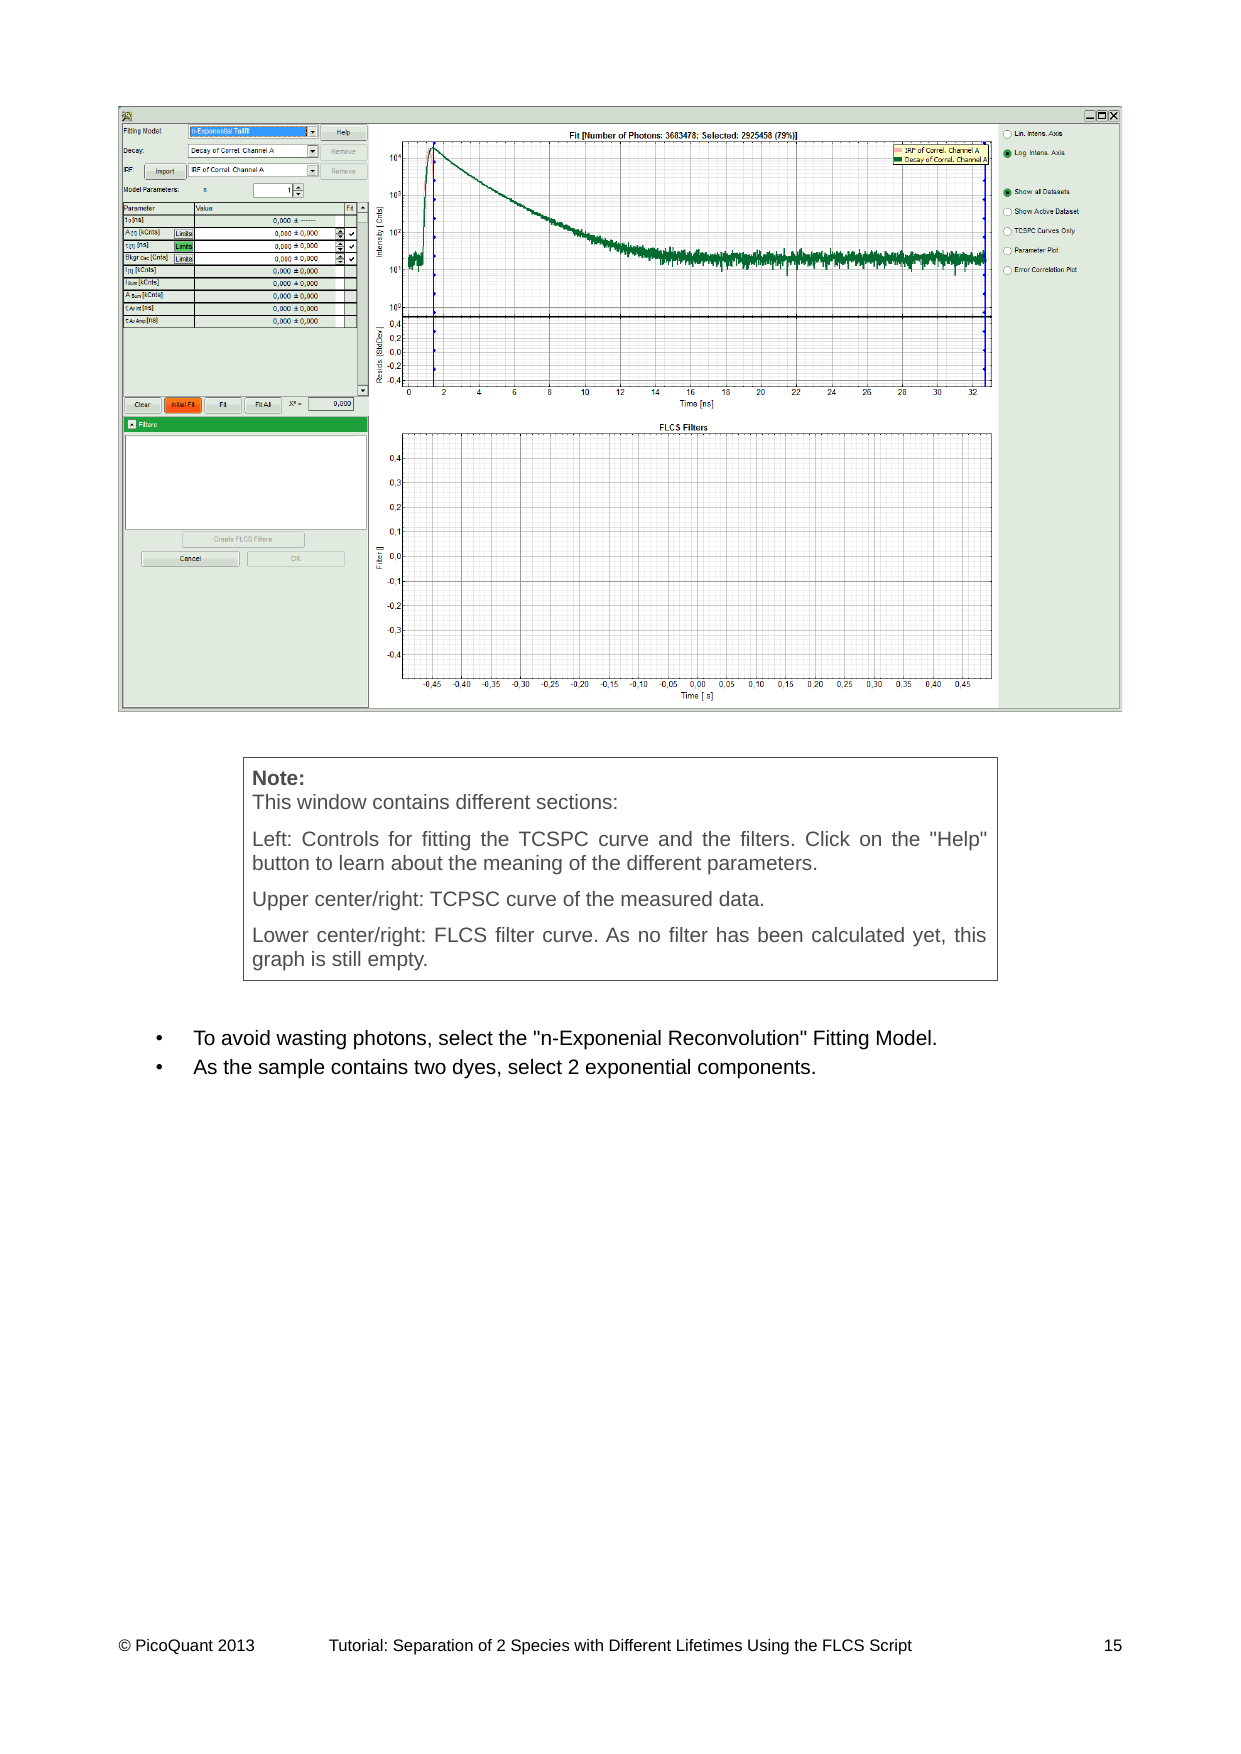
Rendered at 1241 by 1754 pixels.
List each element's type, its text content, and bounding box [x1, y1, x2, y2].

text Left: Controls for fitting the TCSPC curve and the filters. Click on the "Help" button to learn about the meaning of the different parameters. [252, 826, 988, 874]
picture [118, 106, 1123, 712]
text This window contains different sections: [252, 790, 988, 814]
text Lower center/right: FLCS filter curve. As no filter has been calculated yet, this graph is still empty. [252, 923, 988, 971]
list As the sample contains two dyes, select 2 exponential components. [156, 1054, 1122, 1078]
text Upper center/right: TCPSC curve of the measured data. [252, 887, 988, 911]
list To avoid wasting photons, select the "n-Exponenial Reconvolution" Fitting Model. [156, 1026, 1122, 1050]
text Note: [252, 766, 988, 790]
